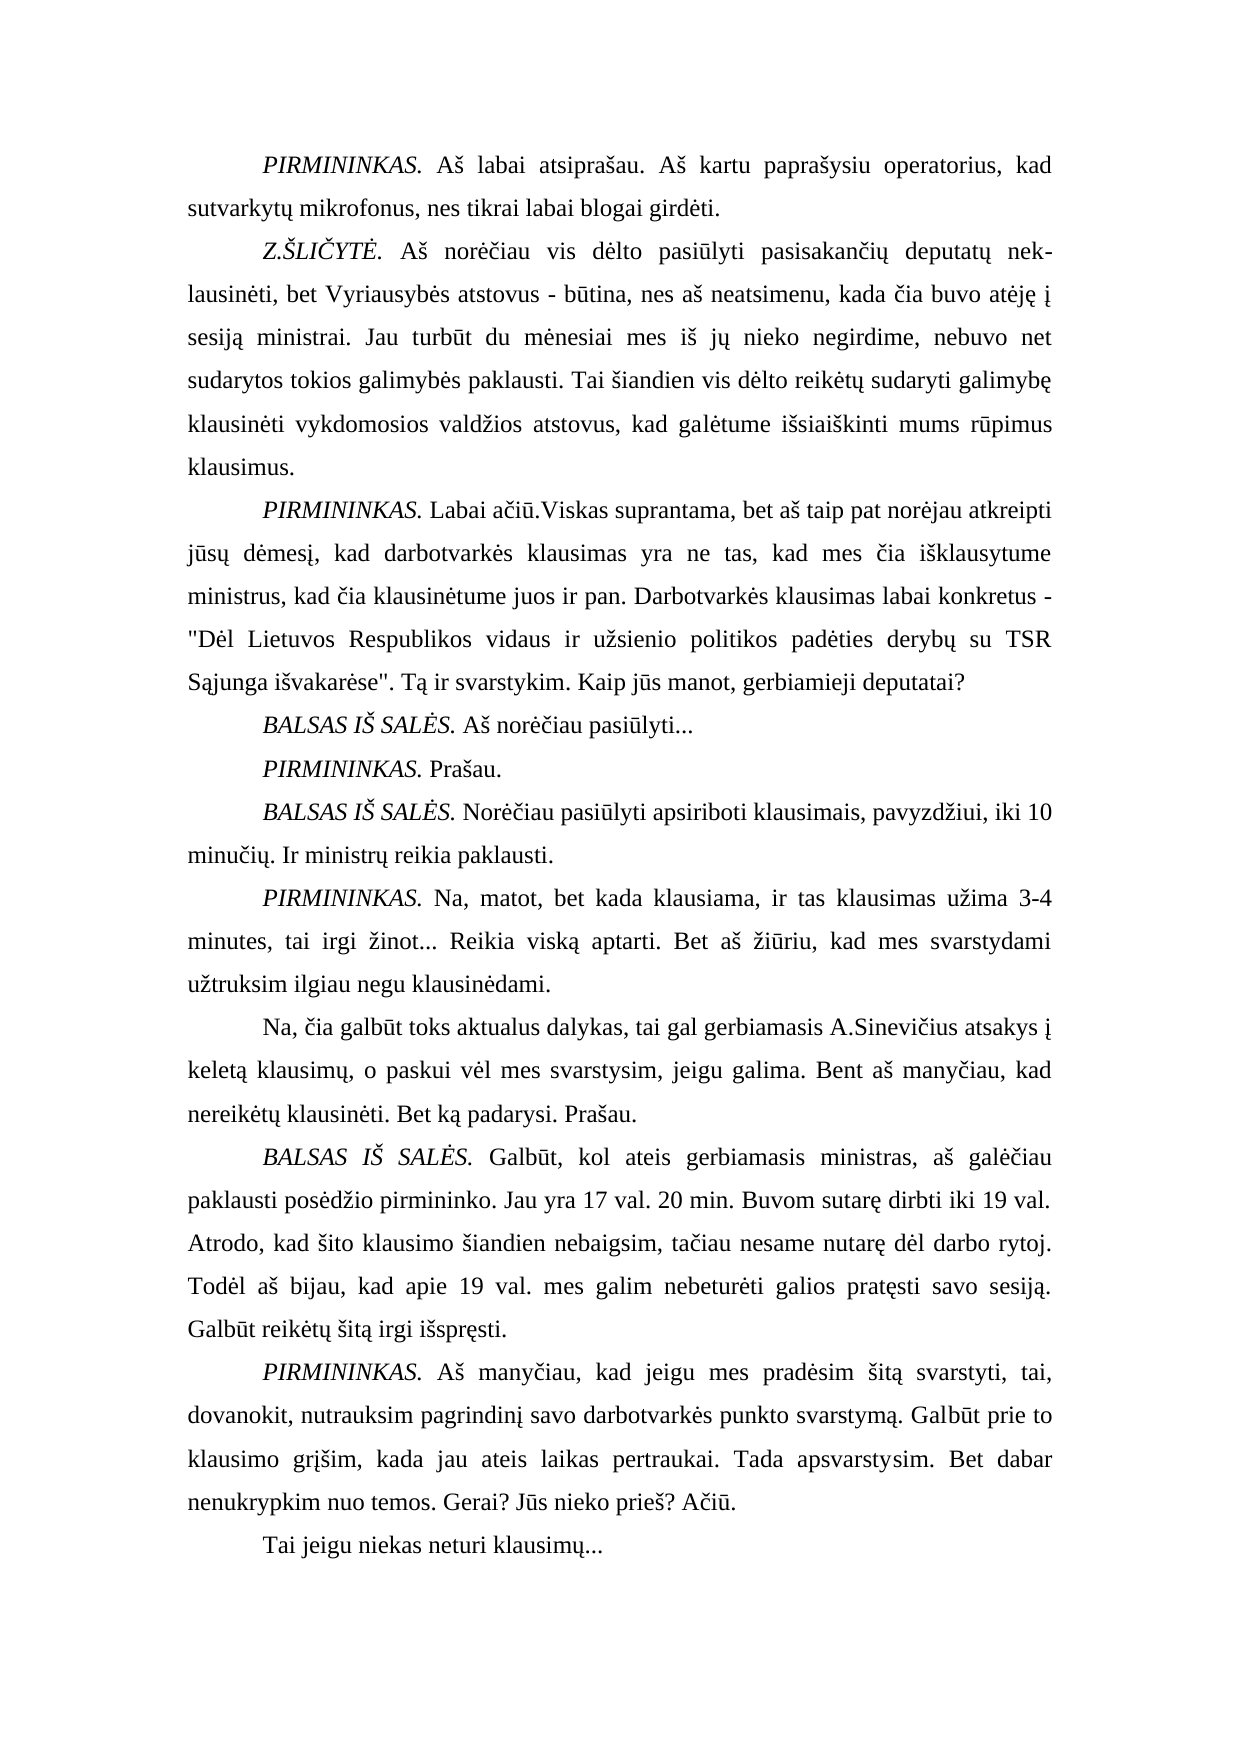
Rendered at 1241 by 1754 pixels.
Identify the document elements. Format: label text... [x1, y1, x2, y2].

text BALSAS IŠ SALĖS. Galbūt, kol ateis gerbiamasis ministras, aš galėčiau paklausti posėdžio pirmininko. Jau yra 17 val. 20 min. Buvom sutarę dirbti iki 19 val. Atrodo, kad šito klausimo šiandien nebaigsim, tačiau nesame nutarę dėl darbo rytoj. Todėl aš bijau, kad apie 19 val. mes galim nebeturėti galios pratęsti savo sesiją. Galbūt reikėtų šitą irgi išspręsti. [187, 1142, 1053, 1343]
text Tai jeigu niekas neturi klausimų... [187, 1530, 1053, 1559]
text BALSAS IŠ SALĖS. Aš norėčiau pasiūlyti... [187, 711, 1053, 739]
text PIRMININKAS. Aš labai atsiprašau. Aš kartu paprašysiu operatorius, kad sutvarkytų mikrofonus, nes tikrai labai blogai girdėti. [187, 150, 1053, 222]
text BALSAS IŠ SALĖS. Norėčiau pasiūlyti apsiriboti klausimais, pavyzdžiui, iki 10 minučių. Ir ministrų reikia paklausti. [187, 797, 1053, 869]
text Z.ŠLIČYTĖ. Aš norėčiau vis dėlto pasiūlyti pasisakančių deputatų nek­lausinėti, bet Vyriausybės atstovus - būtina, nes aš neatsimenu, kada čia buvo atėję į sesiją ministrai. Jau turbūt du mėnesiai mes iš jų nieko negirdime, nebuvo net sudarytos tokios galimybės paklausti. Tai šiandien vis dėlto reikėtų sudaryti galimybę klausinėti vykdomosios valdžios atstovus, kad ga­lėtume išsiaiškinti mums rūpimus klausimus. [187, 236, 1053, 481]
text PIRMININKAS. Na, matot, bet kada klausiama, ir tas klausimas užima 3-4 minutes, tai irgi žinot... Reikia viską aptarti. Bet aš žiūriu, kad mes svarstydami užtruksim ilgiau negu klausinėdami. [187, 883, 1053, 998]
text PIRMININKAS. Aš manyčiau, kad jeigu mes pradėsim šitą svarstyti, tai, dovanokit, nutrauksim pagrindinį savo darbotvarkės punkto svarstymą. Gal­būt prie to klausimo grįšim, kada jau ateis laikas pertraukai. Tada apsvarsty­sim. Bet dabar nenukrypkim nuo temos. Gerai? Jūs nieko prieš? Ačiū. [187, 1357, 1053, 1516]
text Na, čia galbūt toks aktualus dalykas, tai gal gerbiamasis A.Sinevičius atsakys į keletą klausimų, o paskui vėl mes svarstysim, jeigu galima. Bent aš manyčiau, kad nereikėtų klausinėti. Bet ką padarysi. Prašau. [187, 1012, 1053, 1127]
text PIRMININKAS. Labai ačiū.Viskas suprantama, bet aš taip pat norėjau atkreipti jūsų dėmesį, kad darbotvarkės klausimas yra ne tas, kad mes čia išklausytume ministrus, kad čia klausinėtume juos ir pan. Darbotvarkės klausimas labai konkretus - "Dėl Lietuvos Respublikos vidaus ir užsienio politikos padėties derybų su TSR Sąjunga išvakarėse". Tą ir svarstykim. Kaip jūs manot, gerbiamieji deputatai? [187, 495, 1053, 696]
text PIRMININKAS. Prašau. [187, 754, 1053, 782]
